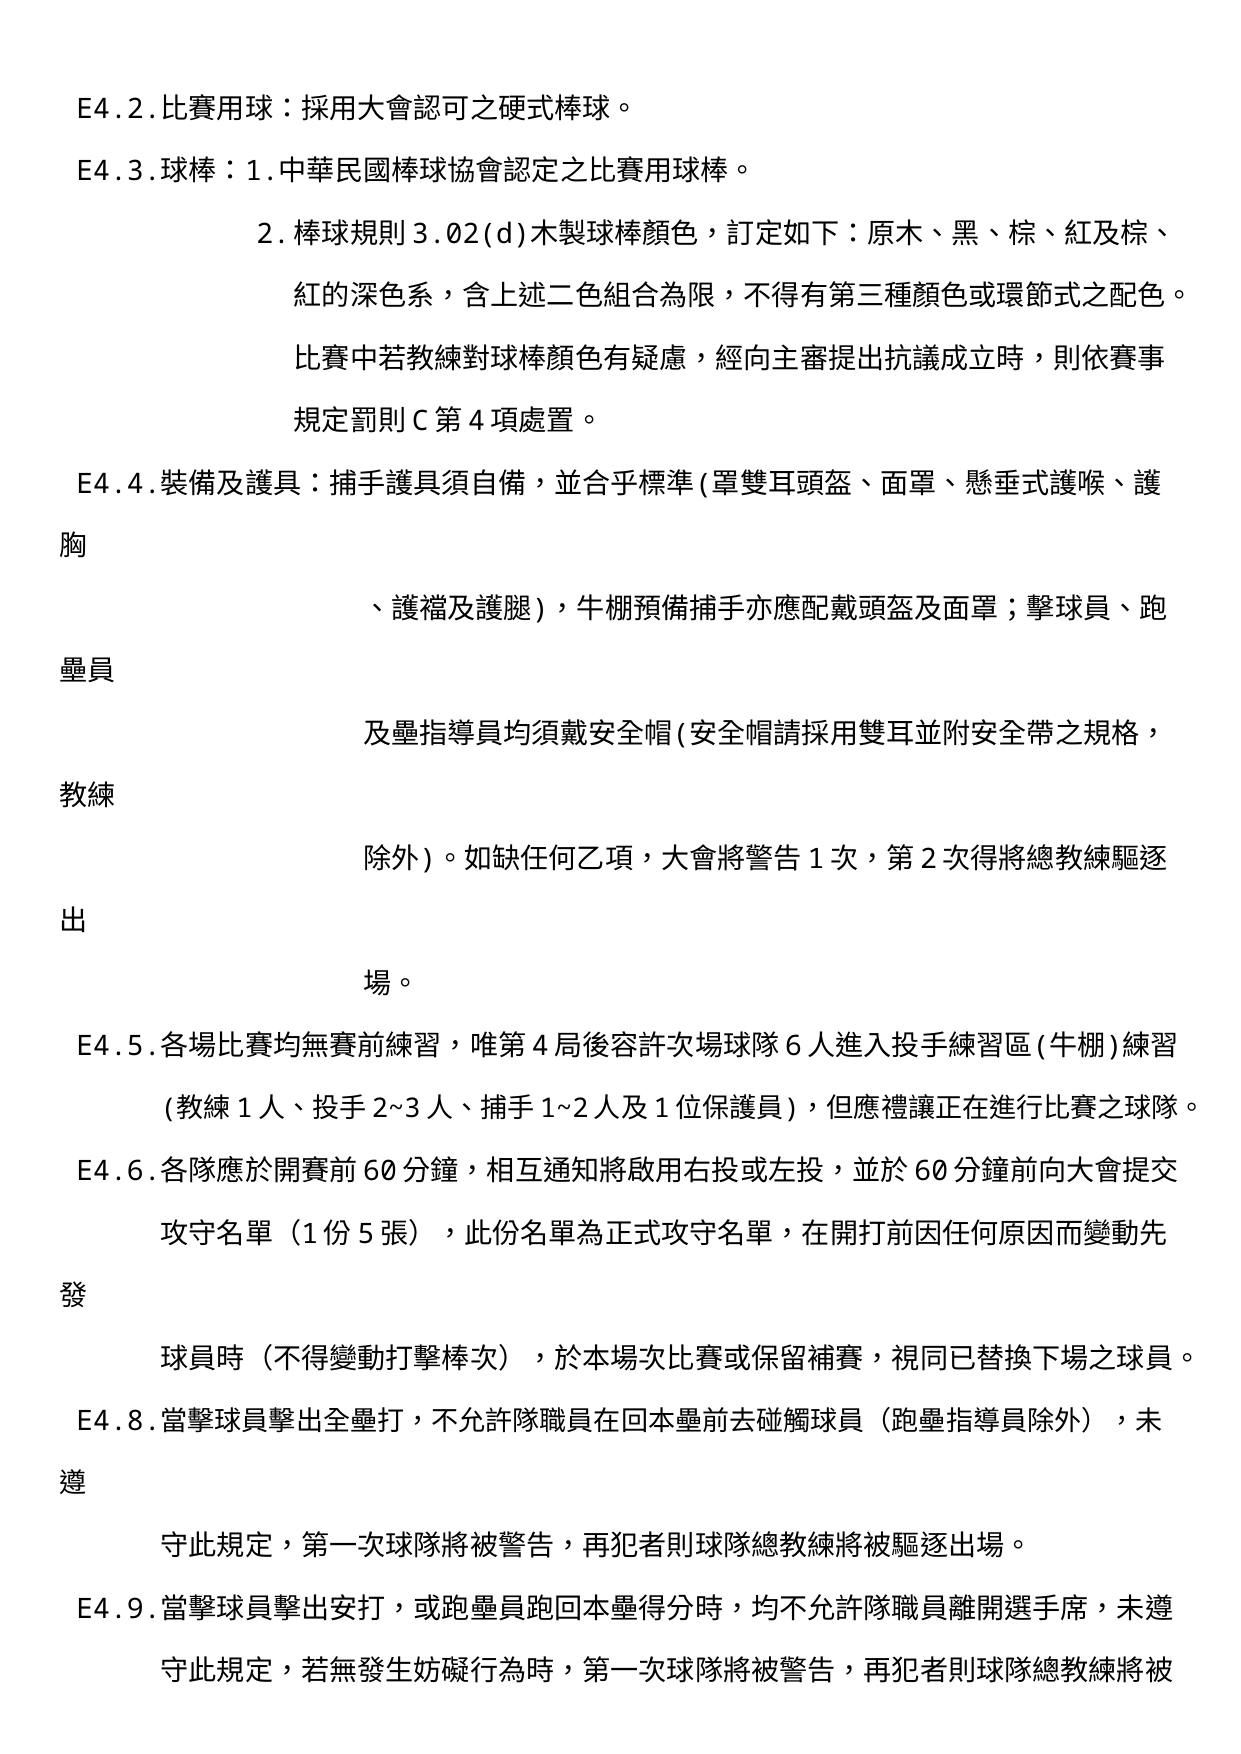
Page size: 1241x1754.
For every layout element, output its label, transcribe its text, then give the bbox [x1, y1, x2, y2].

text E4.2.比賽用球：採用大會認可之硬式棒球。 [59, 64, 1181, 127]
text 、護襠及護腿)，牛棚預備捕手亦應配戴頭盔及面罩；擊球員、跑壘員 [59, 564, 1181, 689]
text E4.6.各隊應於開賽前60分鐘，相互通知將啟用右投或左投，並於60分鐘前向大會提交 [59, 1127, 1181, 1189]
text 守此規定，第一次球隊將被警告，再犯者則球隊總教練將被驅逐出場。 [59, 1502, 1181, 1564]
text (教練1人、投手2~3人、捕手1~2人及1位保護員)，但應禮讓正在進行比賽之球隊。 [59, 1064, 1181, 1127]
text 攻守名單（1份5張），此份名單為正式攻守名單，在開打前因任何原因而變動先發 [59, 1189, 1181, 1314]
text E4.9.當擊球員擊出安打，或跑壘員跑回本壘得分時，均不允許隊職員離開選手席，未遵 [59, 1564, 1181, 1627]
list 棒球規則3.02(d)木製球棒顏色，訂定如下：原木、黑、棕、紅及棕、紅的深色系，含上述二色組合為限，不得有第三種顏色或環節式之配色。比賽中若教練對球棒顏色有疑慮，經向主審提出抗議成立時，則依賽事規定罰則C第4項處置。 [256, 189, 1181, 439]
text 守此規定，若無發生妨礙行為時，第一次球隊將被警告，再犯者則球隊總教練將被 [59, 1627, 1181, 1689]
text 場。 [59, 939, 1181, 1002]
text E4.5.各場比賽均無賽前練習，唯第4局後容許次場球隊6人進入投手練習區(牛棚)練習 [59, 1002, 1181, 1064]
text E4.8.當擊球員擊出全壘打，不允許隊職員在回本壘前去碰觸球員（跑壘指導員除外），未遵 [59, 1377, 1181, 1502]
text E4.4.裝備及護具：捕手護具須自備，並合乎標準(罩雙耳頭盔、面罩、懸垂式護喉、護胸 [59, 439, 1181, 564]
text 及壘指導員均須戴安全帽(安全帽請採用雙耳並附安全帶之規格，教練 [59, 689, 1181, 814]
text E4.3.球棒：1.中華民國棒球協會認定之比賽用球棒。 [59, 127, 1181, 189]
text 除外)。如缺任何乙項，大會將警告1次，第2次得將總教練驅逐出 [59, 814, 1181, 939]
text 球員時（不得變動打擊棒次），於本場次比賽或保留補賽，視同已替換下場之球員。 [59, 1314, 1181, 1377]
